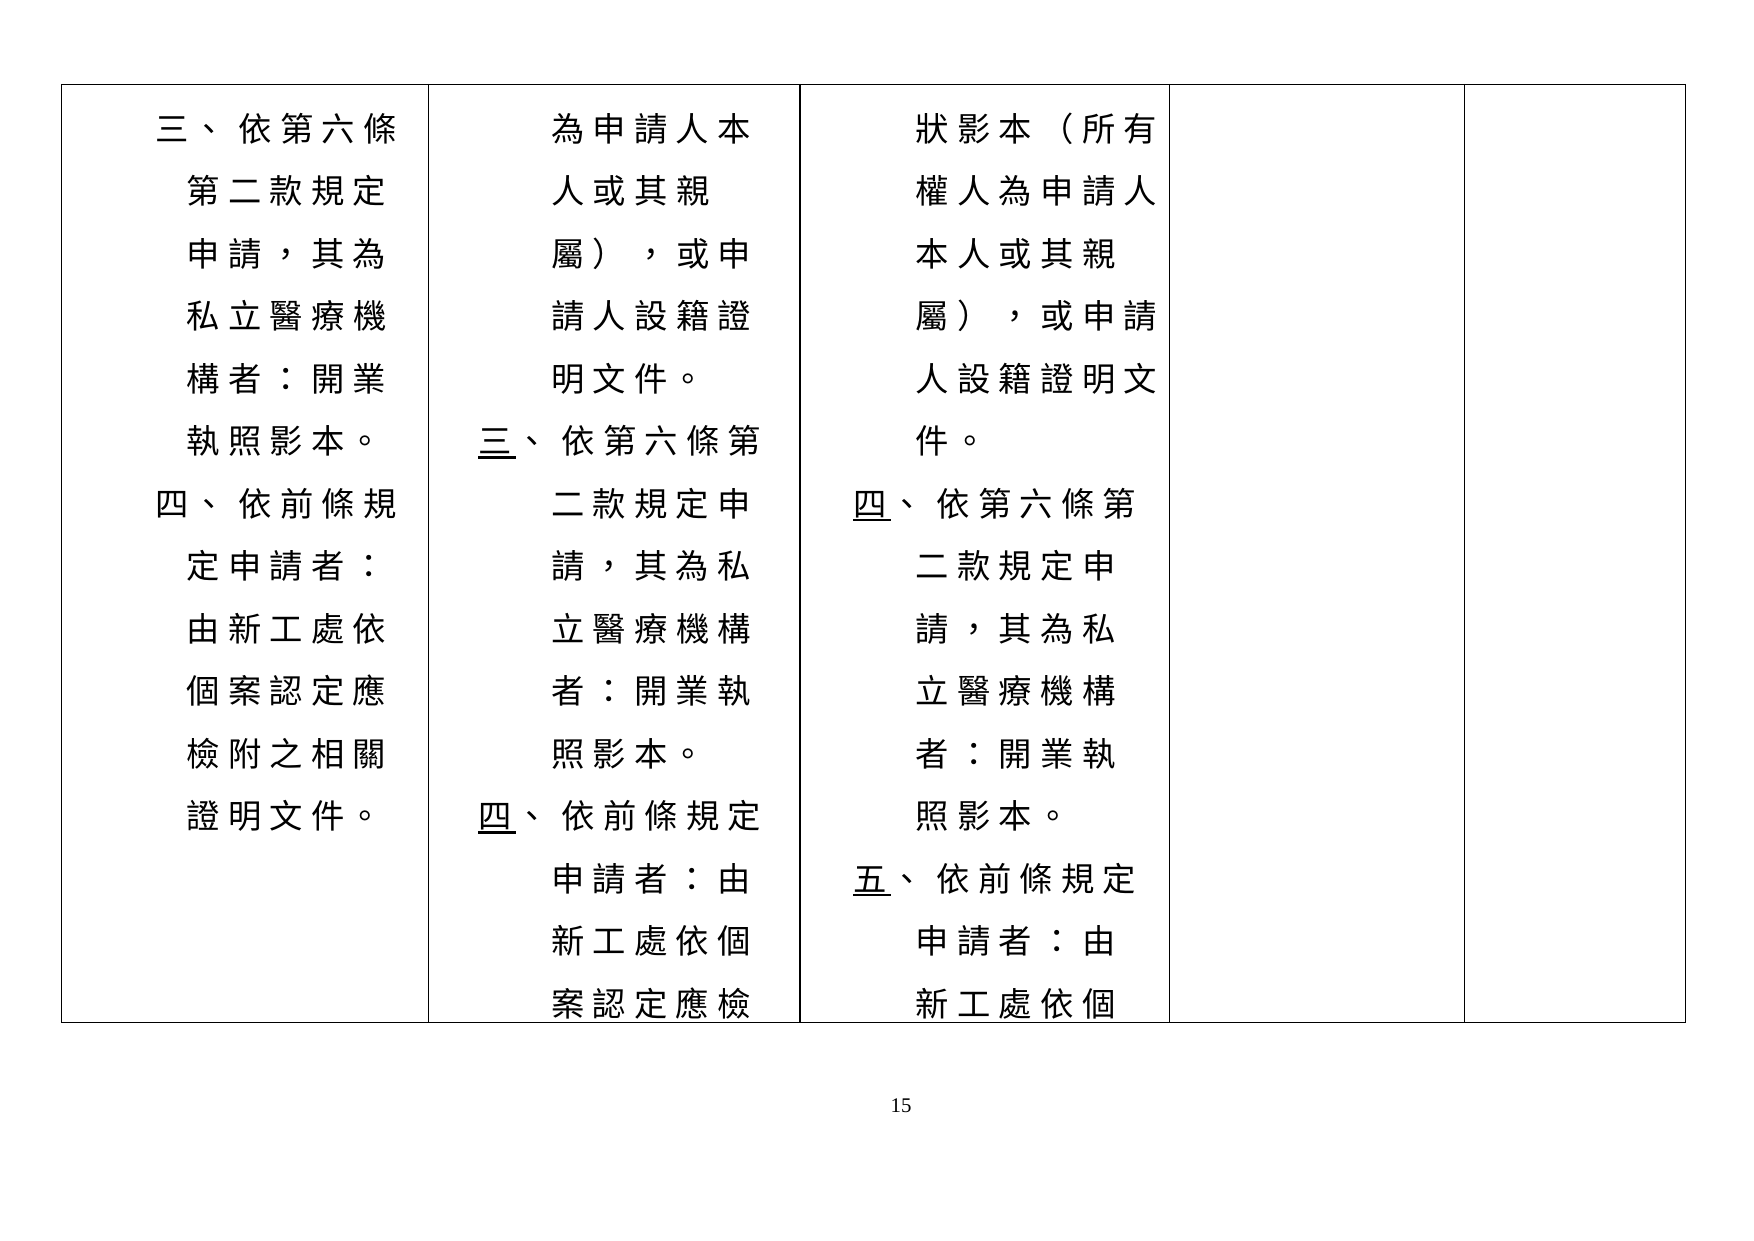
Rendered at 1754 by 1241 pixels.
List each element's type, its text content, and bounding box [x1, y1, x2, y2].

table_cell 為申請人本人或其親屬），或申請人設籍證明文件。 三、依第六條第二款規定申請，其為私立醫療機構者：開業執照影本。 四、依前條規定申請者：由新工處依個案認定應檢 [429, 85, 799, 1022]
table_cell 三、依第六條第二款規定申請，其為私立醫療機構者：開業執照影本。 四、依前條規定申請者：由新工處依個案認定應檢附之相關證明文件。 [62, 85, 428, 1022]
table_cell [1170, 85, 1464, 1022]
table_cell 狀影本（所有權人為申請人本人或其親屬），或申請人設籍證明文件。 四、依第六條第二款規定申請，其為私立醫療機構者：開業執照影本。 五、依前條規定申請者：由新工處依個 [801, 85, 1169, 1022]
table_cell [1465, 85, 1685, 1022]
